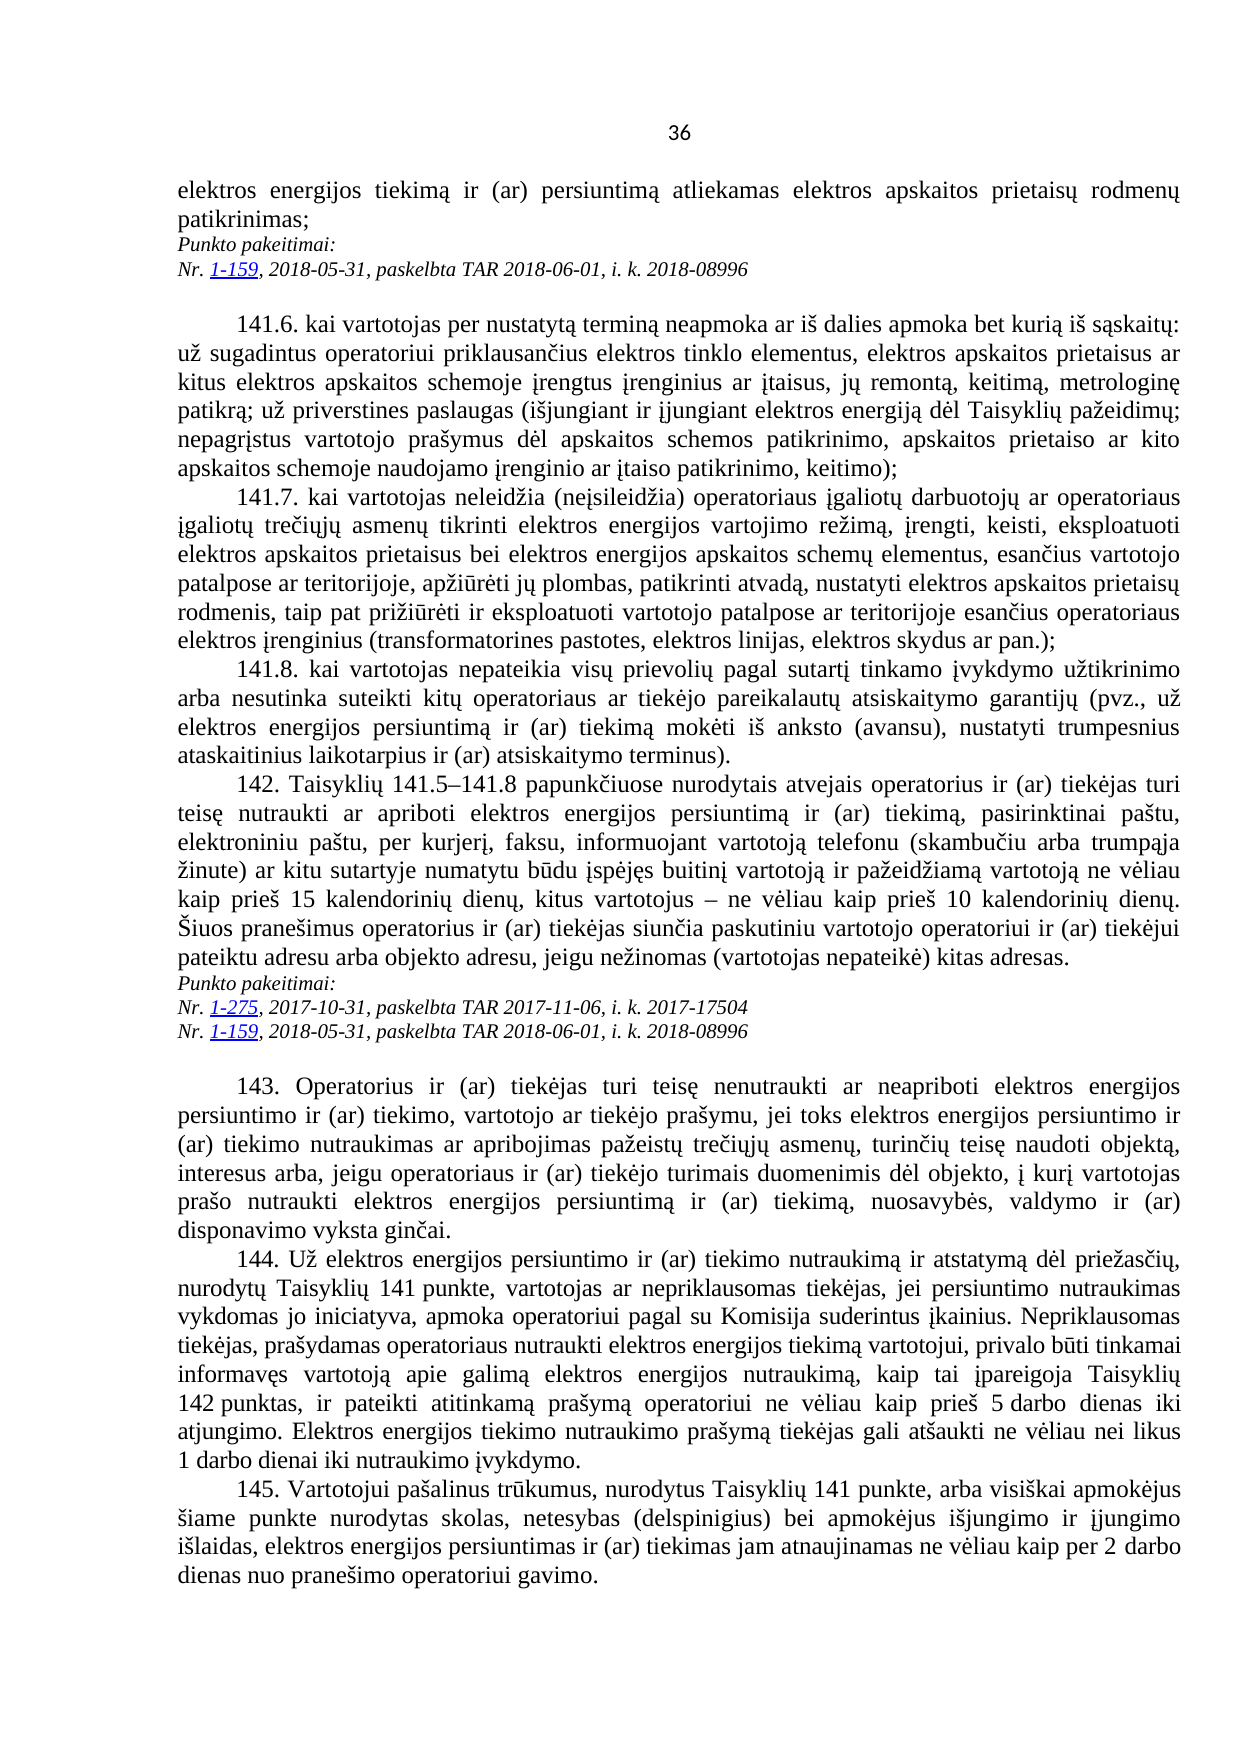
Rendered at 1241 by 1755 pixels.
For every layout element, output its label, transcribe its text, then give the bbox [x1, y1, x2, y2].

text 142. Taisyklių 141.5–141.8 papunkčiuose nurodytais atvejais operatorius ir (ar) tiekėjas turi teisę nutraukti ar apriboti elektros energijos persiuntimą ir (ar) tiekimą, pasirinktinai paštu, elektroniniu paštu, per kurjerį, faksu, informuojant vartotoją telefonu (skambučiu arba trumpąja žinute) ar kitu sutartyje numatytu būdu įspėjęs buitinį vartotoją ir pažeidžiamą vartotoją ne vėliau kaip prieš 15 kalendorinių dienų, kitus vartotojus – ne vėliau kaip prieš 10 kalendorinių dienų. Šiuos pranešimus operatorius ir (ar) tiekėjas siunčia paskutiniu vartotojo operatoriui ir (ar) tiekėjui pateiktu adresu arba objekto adresu, jeigu nežinomas (vartotojas nepateikė) kitas adresas. [177, 769, 1181, 971]
text 144. Už elektros energijos persiuntimo ir (ar) tiekimo nutraukimą ir atstatymą dėl priežasčių, nurodytų Taisyklių 141 punkte, vartotojas ar nepriklausomas tiekėjas, jei persiuntimo nutraukimas vykdomas jo iniciatyva, apmoka operatoriui pagal su Komisija suderintus įkainius. Nepriklausomas tiekėjas, prašydamas operatoriaus nutraukti elektros energijos tiekimą vartotojui, privalo būti tinkamai informavęs vartotoją apie galimą elektros energijos nutraukimą, kaip tai įpareigoja Taisyklių 142 punktas, ir pateikti atitinkamą prašymą operatoriui ne vėliau kaip prieš 5 darbo dienas iki atjungimo. Elektros energijos tiekimo nutraukimo prašymą tiekėjas gali atšaukti ne vėliau nei likus 1 darbo dienai iki nutraukimo įvykdymo. [177, 1244, 1181, 1474]
text Punkto pakeitimai: [177, 232, 1181, 256]
text Nr. 1-159, 2018-05-31, paskelbta TAR 2018-06-01, i. k. 2018-08996 [177, 256, 1181, 281]
text 143. Operatorius ir (ar) tiekėjas turi teisę nenutraukti ar neapriboti elektros energijos persiuntimo ir (ar) tiekimo, vartotojo ar tiekėjo prašymu, jei toks elektros energijos persiuntimo ir (ar) tiekimo nutraukimas ar apribojimas pažeistų trečiųjų asmenų, turinčių teisę naudoti objektą, interesus arba, jeigu operatoriaus ir (ar) tiekėjo turimais duomenimis dėl objekto, į kurį vartotojas prašo nutraukti elektros energijos persiuntimą ir (ar) tiekimą, nuosavybės, valdymo ir (ar) disponavimo vyksta ginčai. [177, 1071, 1181, 1244]
text 141.6. kai vartotojas per nustatytą terminą neapmoka ar iš dalies apmoka bet kurią iš sąskaitų: už sugadintus operatoriui priklausančius elektros tinklo elementus, elektros apskaitos prietaisus ar kitus elektros apskaitos schemoje įrengtus įrenginius ar įtaisus, jų remontą, keitimą, metrologinę patikrą; už priverstines paslaugas (išjungiant ir įjungiant elektros energiją dėl Taisyklių pažeidimų; nepagrįstus vartotojo prašymus dėl apskaitos schemos patikrinimo, apskaitos prietaiso ar kito apskaitos schemoje naudojamo įrenginio ar įtaiso patikrinimo, keitimo); [177, 309, 1181, 482]
text 141.7. kai vartotojas neleidžia (neįsileidžia) operatoriaus įgaliotų darbuotojų ar operatoriaus įgaliotų trečiųjų asmenų tikrinti elektros energijos vartojimo režimą, įrengti, keisti, eksploatuoti elektros apskaitos prietaisus bei elektros energijos apskaitos schemų elementus, esančius vartotojo patalpose ar teritorijoje, apžiūrėti jų plombas, patikrinti atvadą, nustatyti elektros apskaitos prietaisų rodmenis, taip pat prižiūrėti ir eksploatuoti vartotojo patalpose ar teritorijoje esančius operatoriaus elektros įrenginius (transformatorines pastotes, elektros linijas, elektros skydus ar pan.); [177, 482, 1181, 654]
text 141.8. kai vartotojas nepateikia visų prievolių pagal sutartį tinkamo įvykdymo užtikrinimo arba nesutinka suteikti kitų operatoriaus ar tiekėjo pareikalautų atsiskaitymo garantijų (pvz., už elektros energijos persiuntimą ir (ar) tiekimą mokėti iš anksto (avansu), nustatyti trumpesnius ataskaitinius laikotarpius ir (ar) atsiskaitymo terminus). [177, 654, 1181, 769]
text Nr. 1-275, 2017-10-31, paskelbta TAR 2017-11-06, i. k. 2017-17504 [177, 994, 1181, 1019]
text Punkto pakeitimai: [177, 971, 1181, 994]
text Nr. 1-159, 2018-05-31, paskelbta TAR 2018-06-01, i. k. 2018-08996 [177, 1019, 1181, 1043]
text 145. Vartotojui pašalinus trūkumus, nurodytus Taisyklių 141 punkte, arba visiškai apmokėjus šiame punkte nurodytas skolas, netesybas (delspinigius) bei apmokėjus išjungimo ir įjungimo išlaidas, elektros energijos persiuntimas ir (ar) tiekimas jam atnaujinamas ne vėliau kaip per 2 darbo dienas nuo pranešimo operatoriui gavimo. [177, 1474, 1181, 1589]
text elektros energijos tiekimą ir (ar) persiuntimą atliekamas elektros apskaitos prietaisų rodmenų patikrinimas; [177, 175, 1181, 232]
